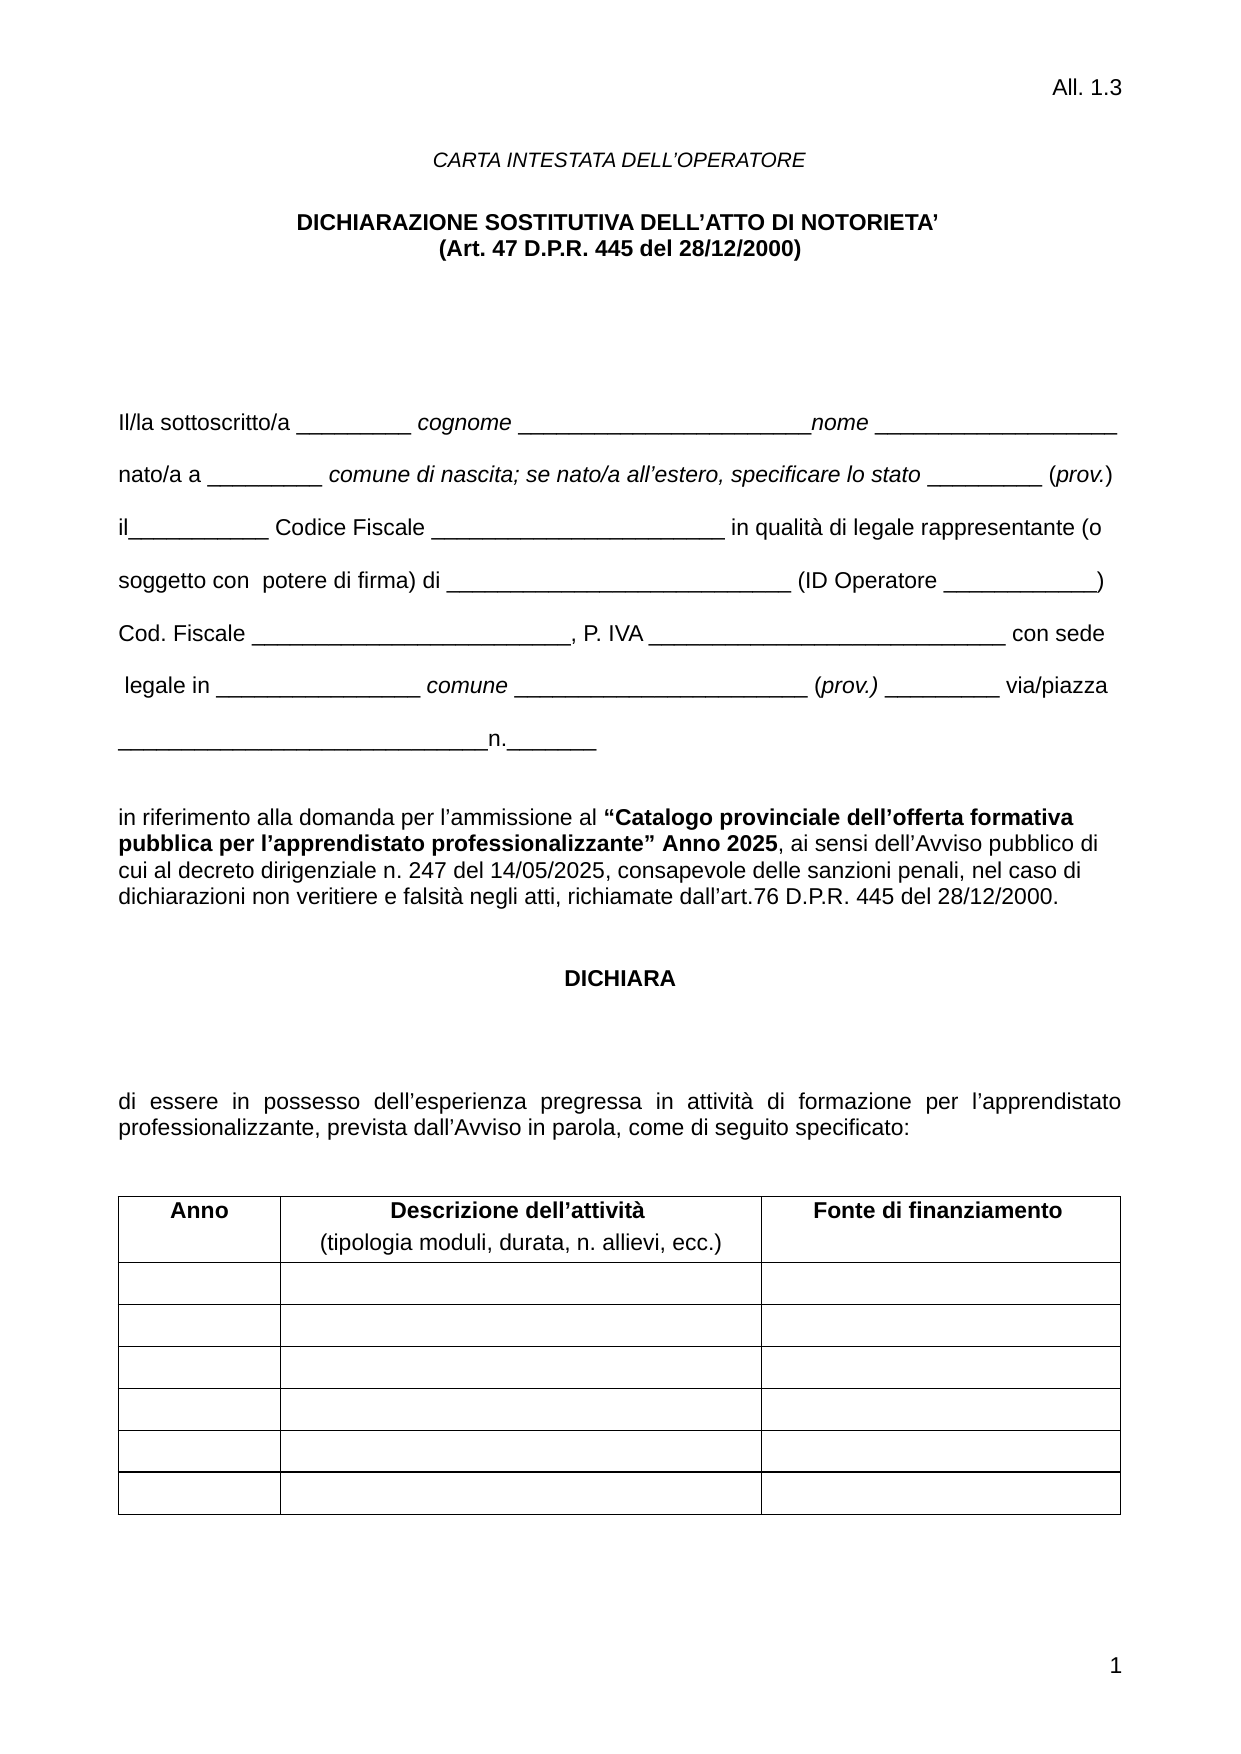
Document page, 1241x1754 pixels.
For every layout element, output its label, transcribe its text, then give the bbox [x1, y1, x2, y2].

text nato/a a _________ comune di nascita; se nato/a all’estero, specificare lo stato _________ (prov.) [118, 461, 1122, 488]
text DICHIARAZIONE SOSTITUTIVA DELL’ATTO DI NOTORIETA’ (Art. 47 D.P.R. 445 del 28/12/2000) [118, 209, 1122, 262]
table_cell [119, 1305, 280, 1346]
text il___________ Codice Fiscale _______________________ in qualità di legale rappresentante (o [118, 514, 1122, 540]
table_header Descrizione dell’attività (tipologia moduli, durata, n. allievi, ecc.) [281, 1197, 761, 1262]
table_cell [281, 1305, 761, 1346]
table_cell [281, 1389, 761, 1429]
text soggetto con potere di firma) di ___________________________ (ID Operatore ____________) [118, 567, 1122, 593]
table_cell [119, 1347, 280, 1387]
table_cell [762, 1305, 1120, 1346]
text _____________________________n._______ [118, 725, 1122, 751]
table_header Anno [119, 1197, 280, 1262]
text DICHIARA [118, 965, 1122, 991]
text in riferimento alla domanda per l’ammissione al “Catalogo provinciale dell’offerta formativa pubblica per l’apprendistato professionalizzante” Anno 2025, ai sensi dell’Avviso pubblico di cui al decreto dirigenziale n. 247 del 14/05/2025, consapevole delle sanzioni penali, nel caso di dichiarazioni non veritiere e falsità negli atti, richiamate dall’art.76 D.P.R. 445 del 28/12/2000. [118, 804, 1122, 909]
table_cell [762, 1347, 1120, 1387]
table_cell [119, 1473, 280, 1513]
table_cell [119, 1389, 280, 1429]
table_header Fonte di finanziamento [762, 1197, 1120, 1262]
text Il/la sottoscritto/a _________ cognome _______________________nome ___________________ [118, 409, 1122, 435]
table_cell [762, 1263, 1120, 1303]
table_cell [281, 1431, 761, 1471]
table_cell [281, 1347, 761, 1387]
table_cell [119, 1263, 280, 1303]
table_cell [762, 1473, 1120, 1513]
table_cell [762, 1431, 1120, 1471]
text di essere in possesso dell’esperienza pregressa in attività di formazione per l’apprendistato professionalizzante, prevista dall’Avviso in parola, come di seguito specificato: [118, 1088, 1122, 1140]
table_cell [281, 1473, 761, 1513]
table_cell [762, 1389, 1120, 1429]
text CARTA INTESTATA DELL’OPERATORE [118, 148, 1122, 172]
table_cell [281, 1263, 761, 1303]
table_cell [119, 1431, 280, 1471]
text legale in ________________ comune _______________________ (prov.) _________ via/piazza [118, 672, 1122, 698]
text Cod. Fiscale _________________________, P. IVA ____________________________ con sede [118, 619, 1122, 646]
